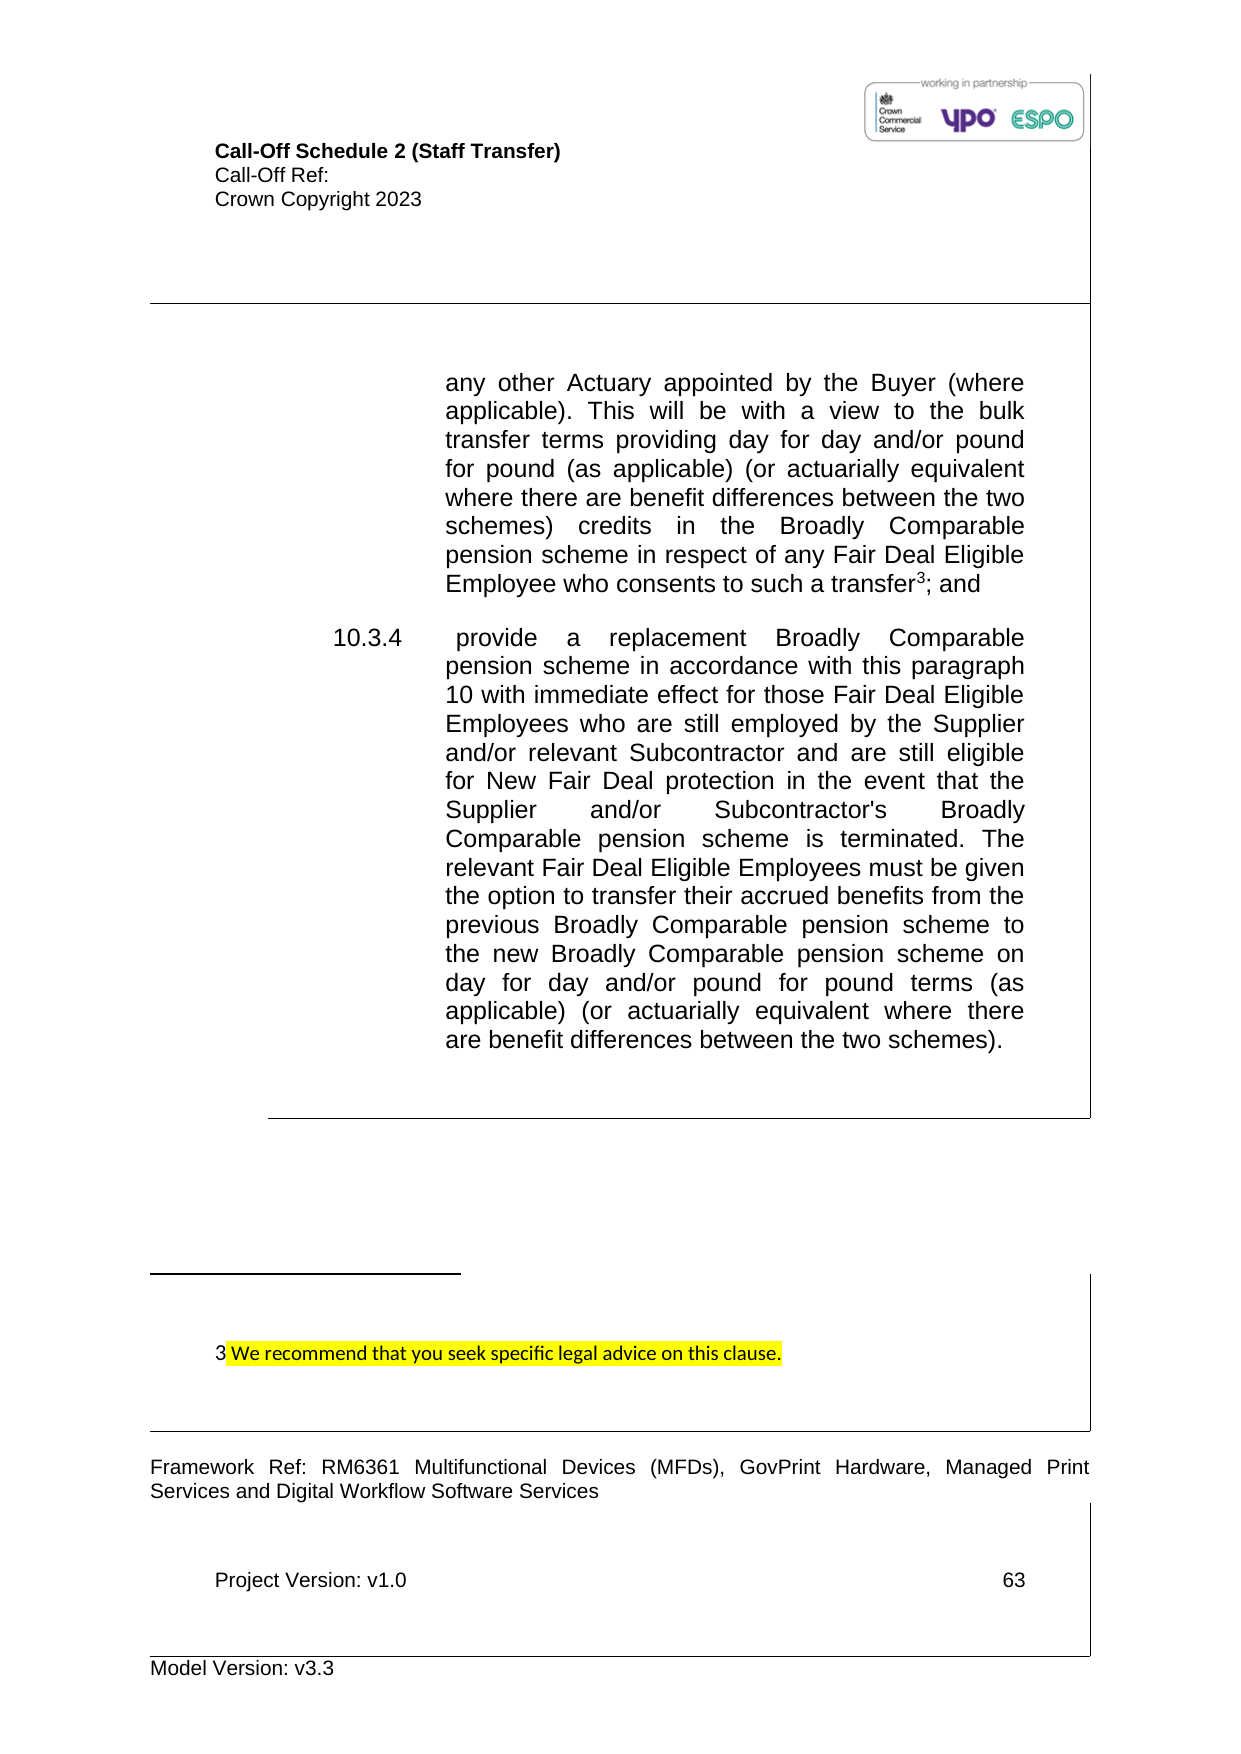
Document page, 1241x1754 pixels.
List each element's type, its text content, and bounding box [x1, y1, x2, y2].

list instruct any such Broadly Comparable pension scheme’s Actuary to provide all such co-operation and assistance in agreeing bulk transfer process with the Actuary to the Former Supplier’s Broadly Comparable pension scheme or the Actuary to the relevant Statutory Scheme (as appropriate) and to provide all such co-operation and assistance with any other Actuary appointed by the Buyer (where applicable). This will be with a view to the bulk transfer terms providing day for day and/or pound for pound (as applicable) (or actuarially equivalent where there are benefit differences between the two schemes) credits in the Broadly Comparable pension scheme in respect of any Fair Deal Eligible Employee who consents to such a transfer; and [268, 303, 1090, 558]
list We recommend that you seek specific legal advice on this clause. [150, 1274, 1090, 1431]
list provide a replacement Broadly Comparable pension scheme in accordance with this paragraph 10 with immediate effect for those Fair Deal Eligible Employees who are still employed by the Supplier and/or relevant Subcontractor and are still eligible for New Fair Deal protection in the event that the Supplier and/or Subcontractor's Broadly Comparable pension scheme is terminated. The relevant Fair Deal Eligible Employees must be given the option to transfer their accrued benefits from the previous Broadly Comparable pension scheme to the new Broadly Comparable pension scheme on day for day and/or pound for pound terms (as applicable) (or actuarially equivalent where there are benefit differences between the two schemes). [268, 558, 1090, 1118]
